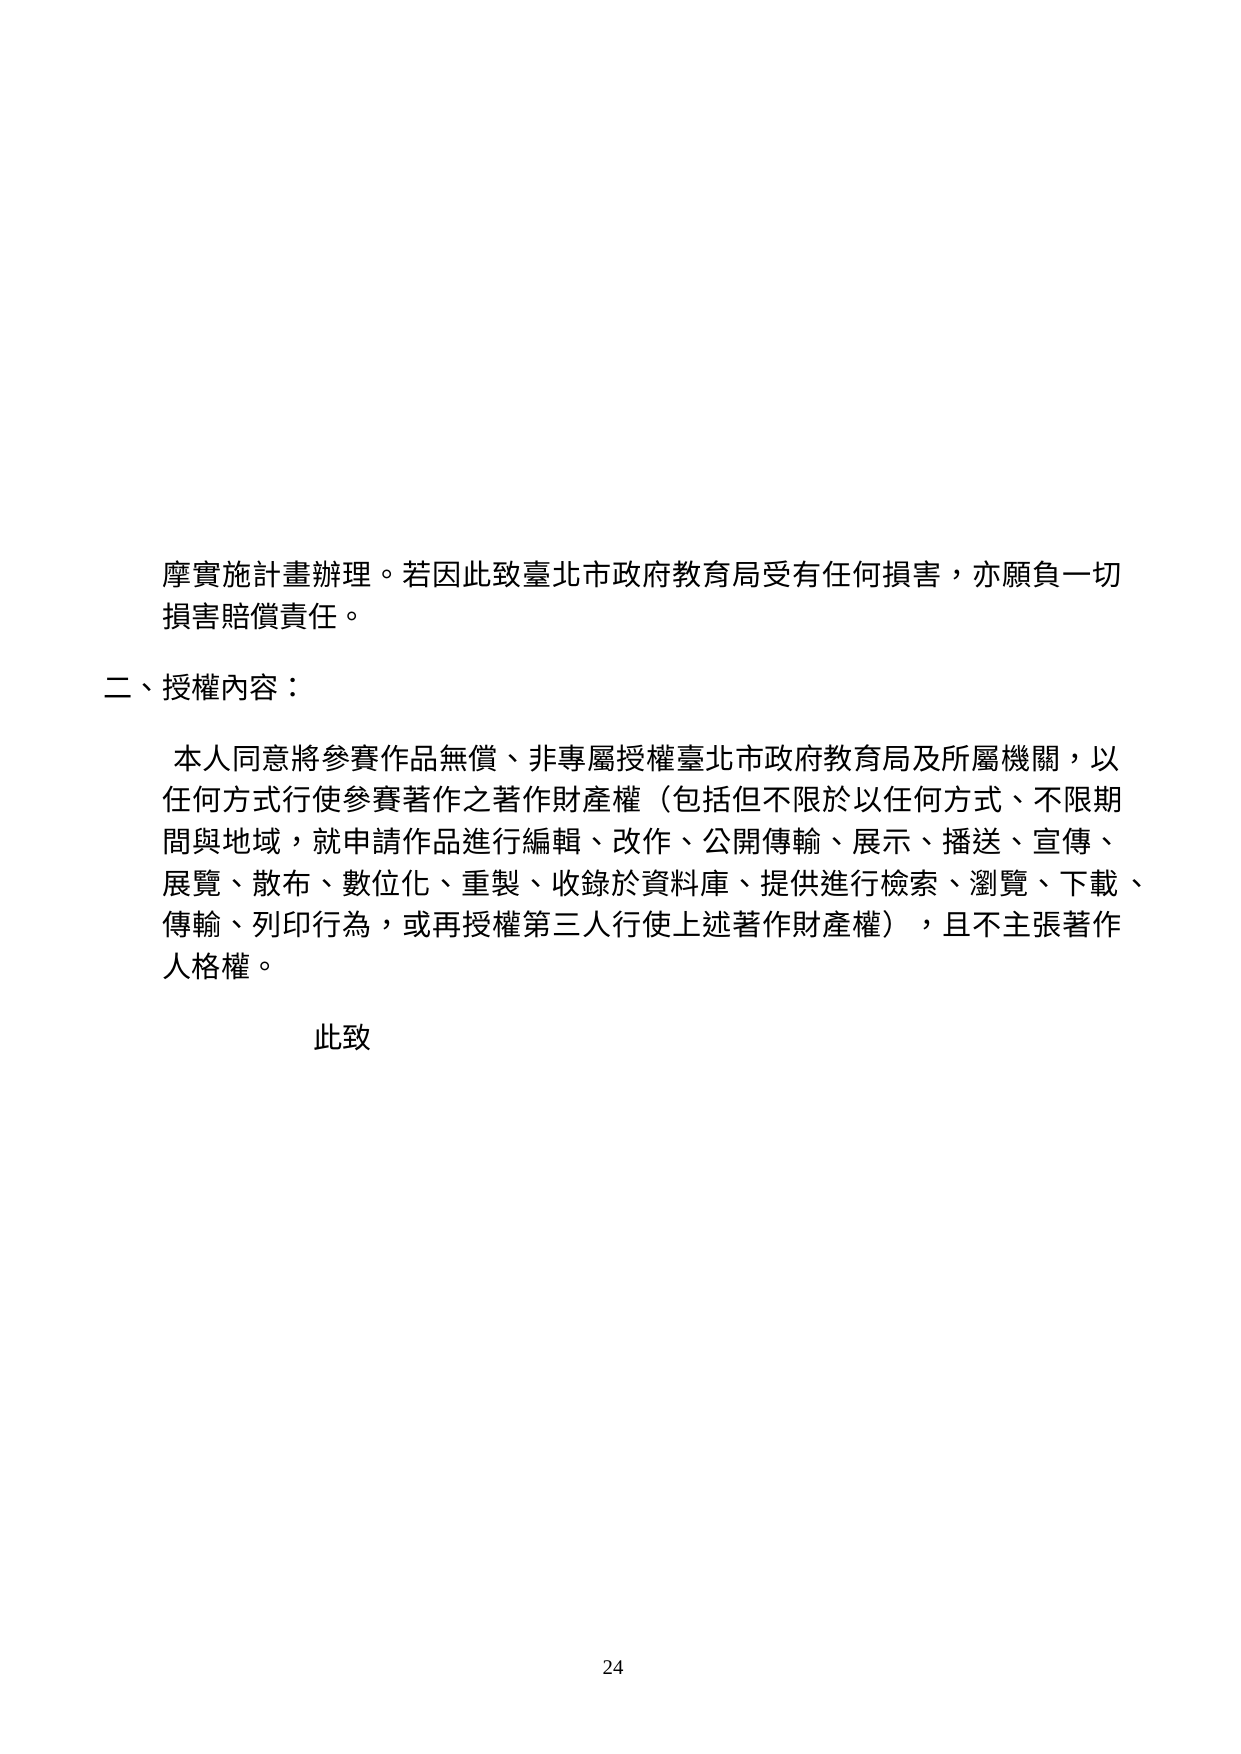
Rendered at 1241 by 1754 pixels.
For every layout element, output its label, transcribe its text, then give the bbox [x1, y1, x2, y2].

text 本人（授權人代表）____________以「_______________________」（下稱參賽作品）參與臺北市115年度特殊教育優良教材教具評選申請，本人擔保參賽作品係本人之原創性著作，本人為參賽作品之著作財產權人，本件參賽作品未侵害任何第三人之權利。倘本人違反上開聲明內容，本人願自負所有法律責任，並依臺北市特殊教育優良教材教具及教案評選及觀摩實施計畫辦理。若因此致臺北市政府教育局受有任何損害，亦願負一切損害賠償責任。 [162, 552, 1122, 636]
text 此致 [103, 1015, 1122, 1057]
text 本人同意將參賽作品無償、非專屬授權臺北市政府教育局及所屬機關，以任何方式行使參賽著作之著作財產權（包括但不限於以任何方式、不限期間與地域，就申請作品進行編輯、改作、公開傳輸、展示、播送、宣傳、展覽、散布、數位化、重製、收錄於資料庫、提供進行檢索、瀏覽、下載、傳輸、列印行為，或再授權第三人行使上述著作財產權），且不主張著作人格權。 [118, 736, 1122, 986]
text 二、授權內容： [103, 665, 1122, 707]
